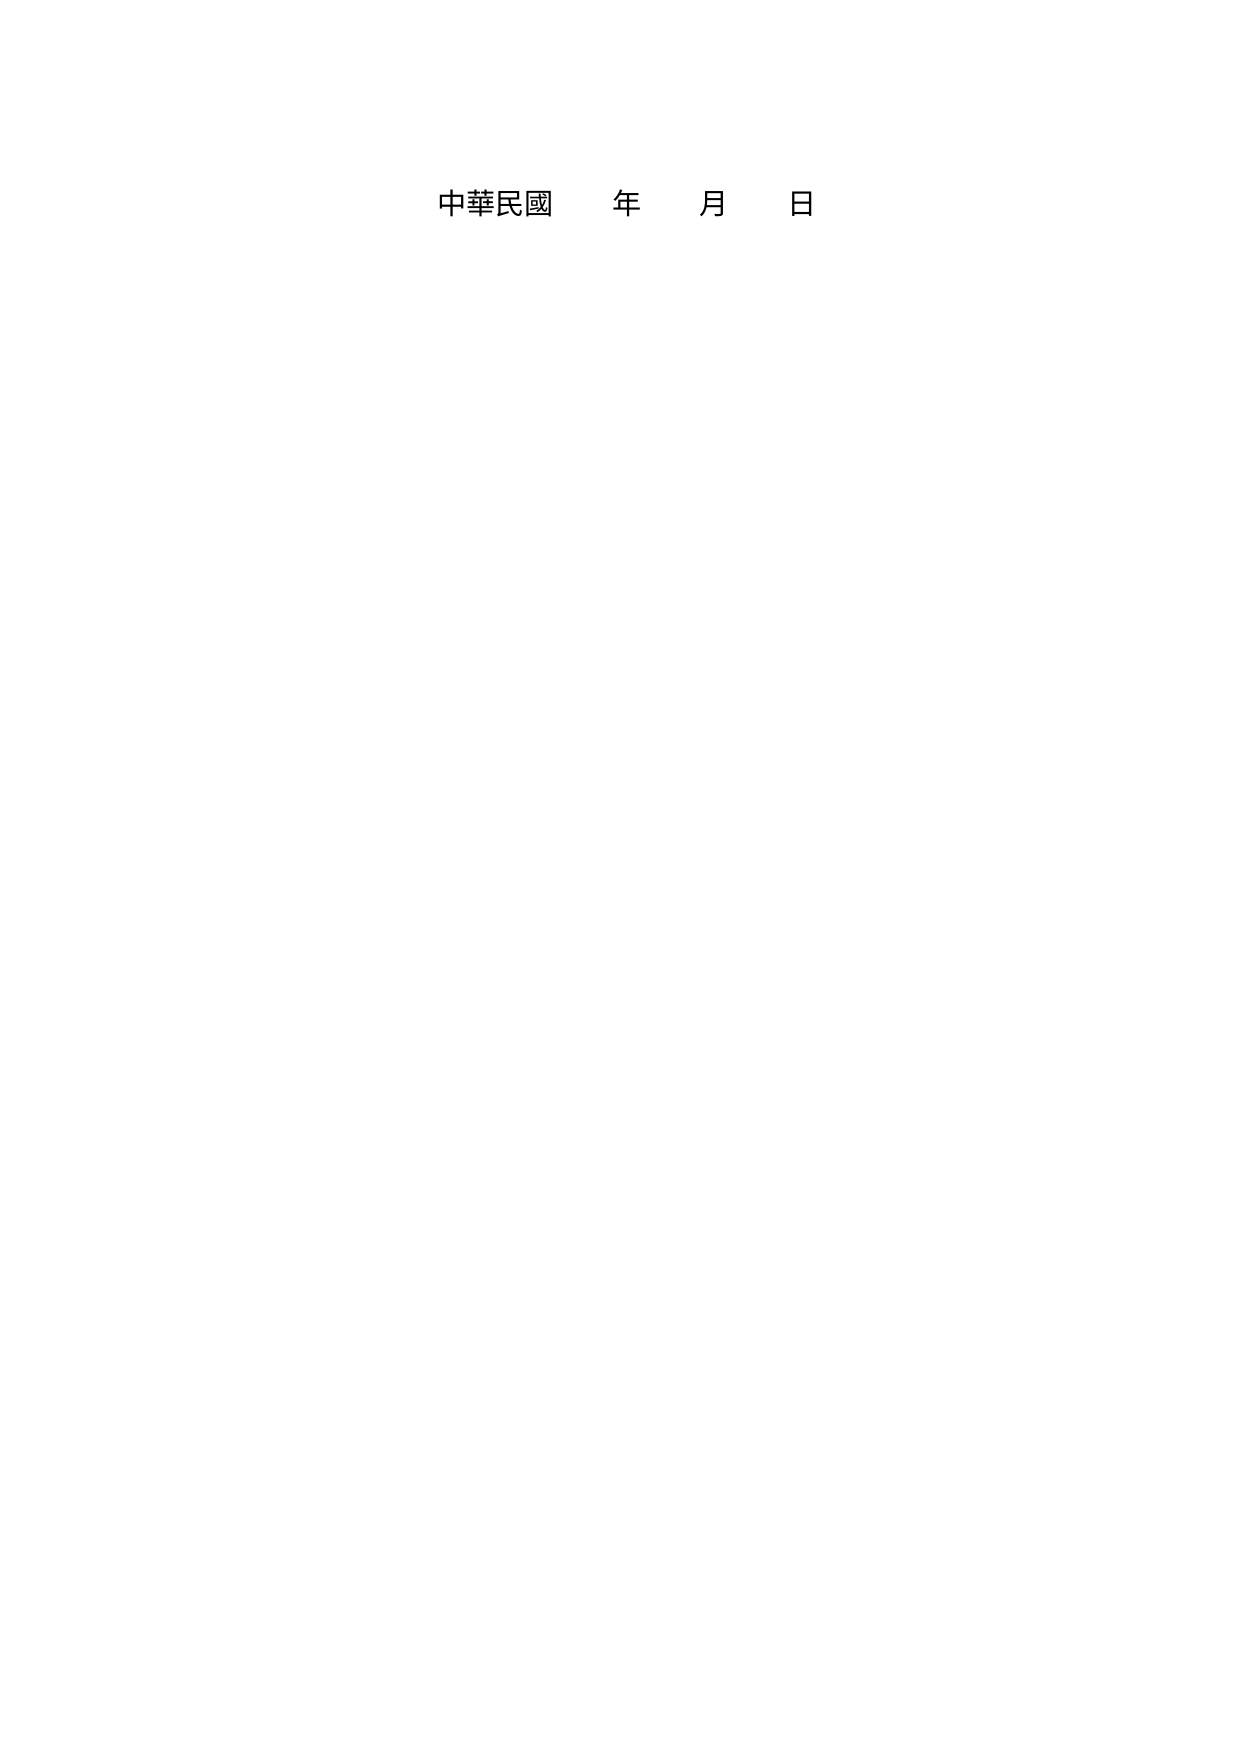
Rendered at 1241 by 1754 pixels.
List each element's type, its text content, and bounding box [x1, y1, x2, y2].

text 中華民國 年 月 日 [131, 164, 1122, 239]
